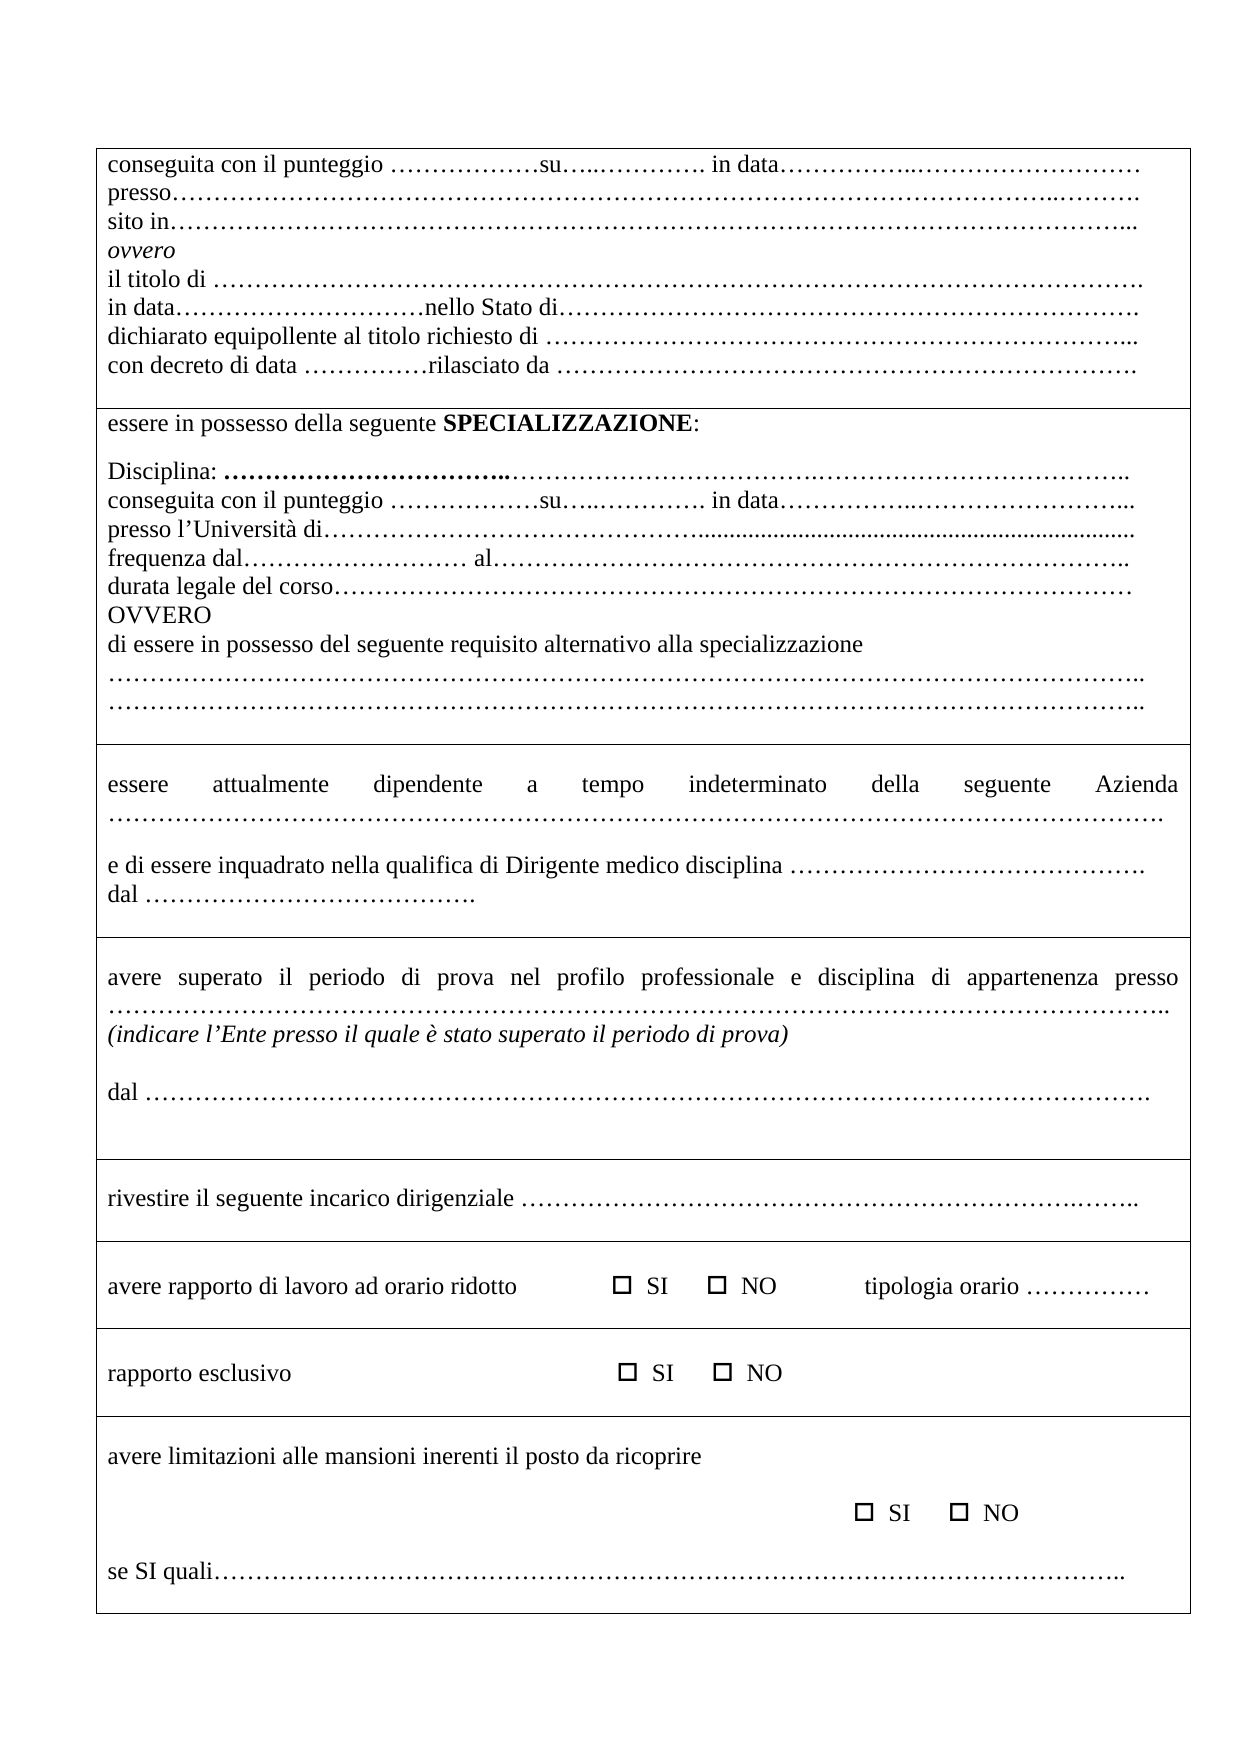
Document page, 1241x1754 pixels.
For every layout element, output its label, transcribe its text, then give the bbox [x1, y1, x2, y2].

table_cell [73, 408, 96, 744]
table_cell rivestire il seguente incarico dirigenziale ………………………………………………………….…….. [97, 1160, 1190, 1241]
table_cell [73, 744, 96, 937]
table_cell [73, 1159, 96, 1241]
table_cell [73, 148, 96, 407]
table_cell rapporto esclusivo  SI  NO [97, 1329, 1190, 1416]
table_cell [73, 1241, 96, 1328]
table_cell conseguita con il punteggio ………………su…..…………. in data……………..……………………… presso……………………………………………………………………………………………..………. sito in……………………………………………………………………………………………………... ovvero il titolo di …………………………………………………………………………………………………. in data…………………………nello Stato di……………………………………………………………. dichiarato equipollente al titolo richiesto di ……………………………………………………………... con decreto di data ……………rilasciato da ……………………………………………………………. [97, 149, 1190, 407]
table_cell avere superato il periodo di prova nel profilo professionale e disciplina di appartenenza presso ……………………………………………………………………………………………………………….. (indicare l’Ente presso il quale è stato superato il periodo di prova) dal …………………………………………………………………………………………………………. [97, 938, 1190, 1158]
table_cell [73, 1328, 96, 1416]
table_cell avere rapporto di lavoro ad orario ridotto  SI  NO tipologia orario …………… [97, 1242, 1190, 1328]
table_cell [73, 1416, 96, 1613]
table_cell essere in possesso della seguente SPECIALIZZAZIONE: Disciplina: ……………………………..……………………………….……………………………….. conseguita con il punteggio ………………su…..…………. in data……………..……………………... presso l’Università di………………………………………...................................................................... frequenza dal……………………… al………………………………………………………………….. durata legale del corso…………………………………………………………………………………… OVVERO di essere in possesso del seguente requisito alternativo alla specializzazione …………………………………………………………………………………………………………….. …………………………………………………………………………………………………………….. [97, 409, 1190, 744]
table_cell avere limitazioni alle mansioni inerenti il posto da ricoprire  SI  NO se SI quali……………………………………………………………………………………………….. [97, 1417, 1190, 1613]
table_cell [73, 937, 96, 1158]
table_cell essere attualmente dipendente a tempo indeterminato della seguente Azienda ………………………………………………………………………………………………………………. e di essere inquadrato nella qualifica di Dirigente medico disciplina ……………………………………. dal …………………………………. [97, 745, 1190, 937]
